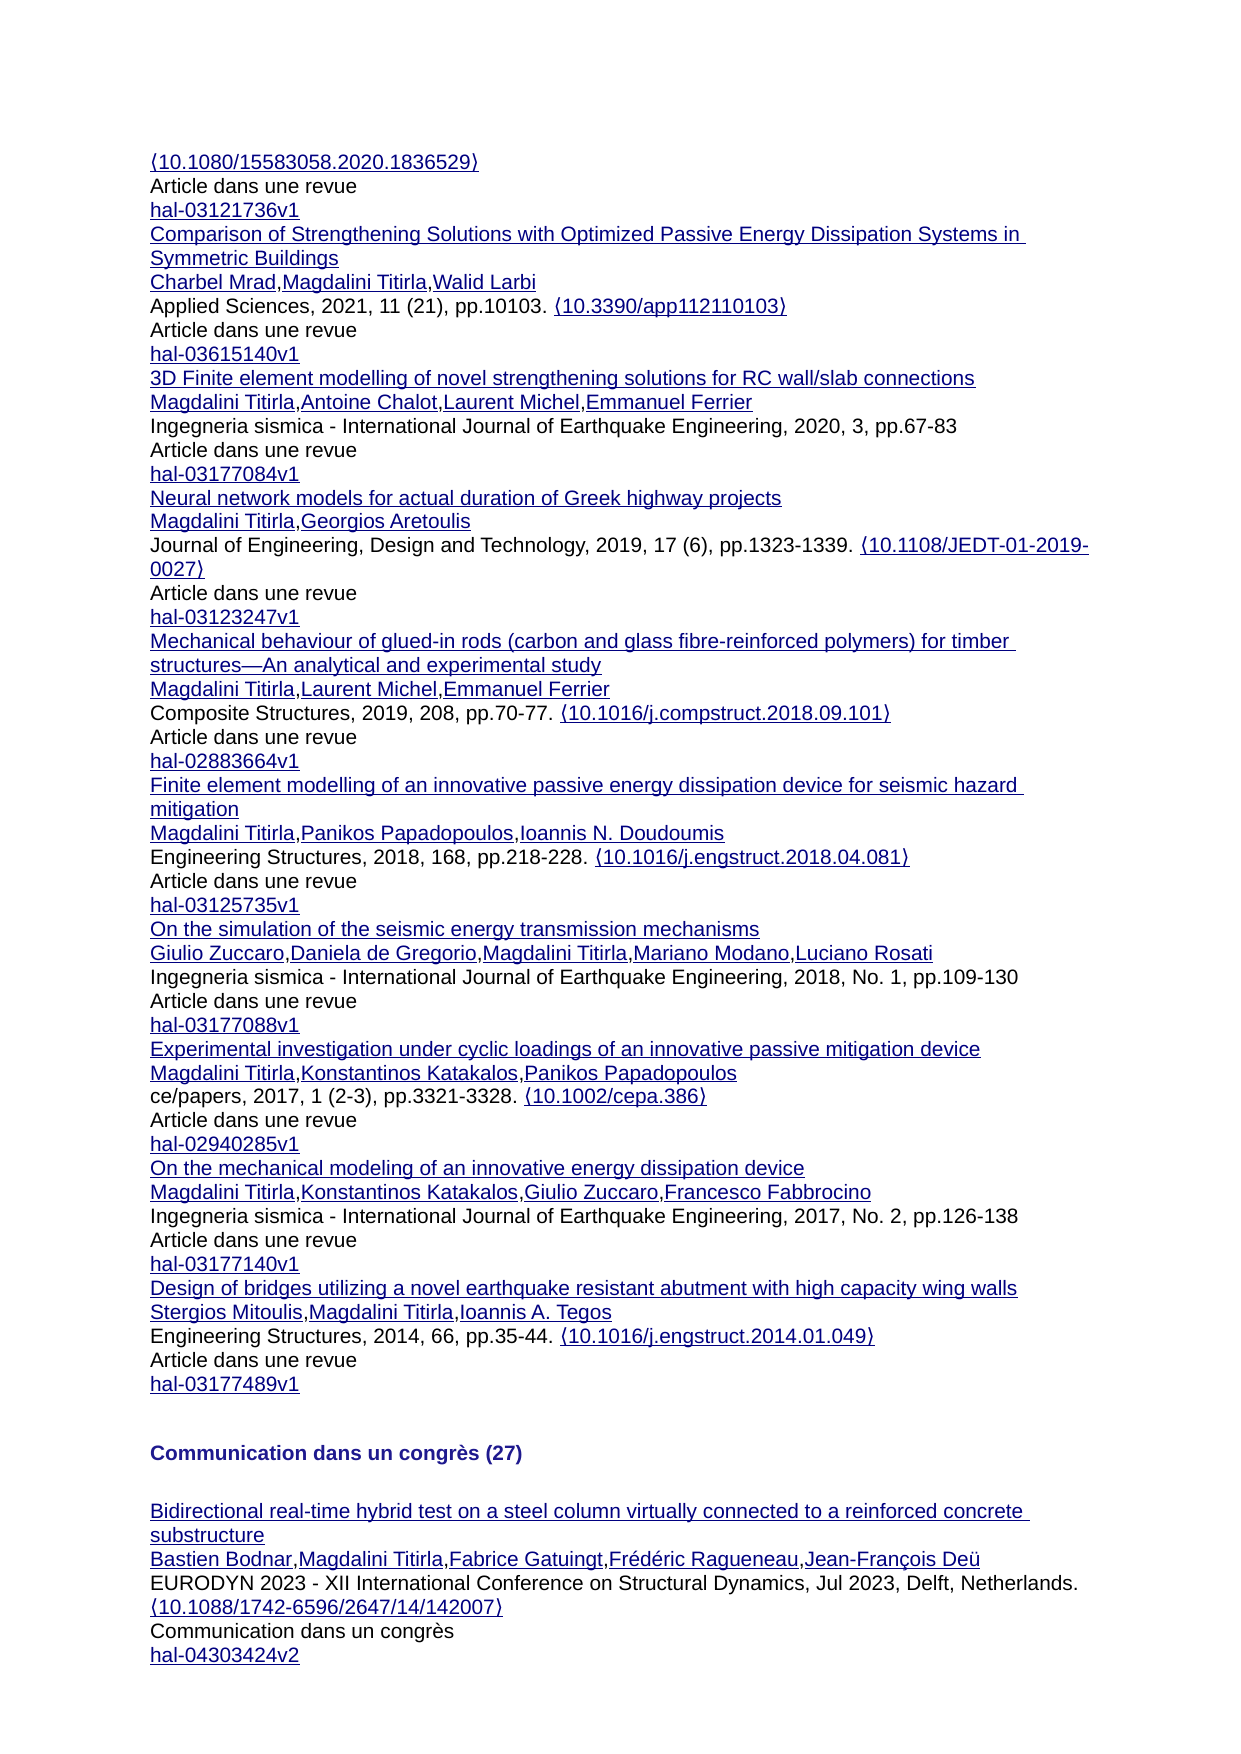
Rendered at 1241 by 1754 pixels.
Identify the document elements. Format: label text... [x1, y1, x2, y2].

table_header Bidirectional real-time hybrid test on a steel column virtually connected to a reinforced concrete substructure Bastien Bodnar,Magdalini Titirla,Fabrice Gatuingt,Frédéric Ragueneau,Jean-François Deü EURODYN 2023 - XII International Conference on Structural Dynamics, Jul 2023, Delft, Netherlands. ⟨10.1088/1742-6596/2647/14/142007⟩ Communication dans un congrès hal-04303424v2 [150, 1499, 1090, 1667]
table_cell On the simulation of the seismic energy transmission mechanisms Giulio Zuccaro,Daniela de Gregorio,Magdalini Titirla,Mariano Modano,Luciano Rosati Ingegneria sismica - International Journal of Earthquake Engineering, 2018, No. 1, pp.109-130 Article dans une revue hal-03177088v1 [150, 917, 1090, 1036]
table_cell On the mechanical modeling of an innovative energy dissipation device Magdalini Titirla,Konstantinos Katakalos,Giulio Zuccaro,Francesco Fabbrocino Ingegneria sismica - International Journal of Earthquake Engineering, 2017, No. 2, pp.126-138 Article dans une revue hal-03177140v1 [150, 1156, 1090, 1276]
table_cell Comparison of Strengthening Solutions with Optimized Passive Energy Dissipation Systems in Symmetric Buildings Charbel Mrad,Magdalini Titirla,Walid Larbi Applied Sciences, 2021, 11 (21), pp.10103. ⟨10.3390/app112110103⟩ Article dans une revue hal-03615140v1 [150, 222, 1090, 366]
table_cell Design of bridges utilizing a novel earthquake resistant abutment with high capacity wing walls Stergios Mitoulis,Magdalini Titirla,Ioannis A. Tegos Engineering Structures, 2014, 66, pp.35-44. ⟨10.1016/j.engstruct.2014.01.049⟩ Article dans une revue hal-03177489v1 [150, 1276, 1090, 1396]
table_cell Experimental investigation under cyclic loadings of an innovative passive mitigation device Magdalini Titirla,Konstantinos Katakalos,Panikos Papadopoulos ce/papers, 2017, 1 (2-3), pp.3321-3328. ⟨10.1002/cepa.386⟩ Article dans une revue hal-02940285v1 [150, 1036, 1090, 1156]
table_cell Finite element modelling of an innovative passive energy dissipation device for seismic hazard mitigation Magdalini Titirla,Panikos Papadopoulos,Ioannis N. Doudoumis Engineering Structures, 2018, 168, pp.218-228. ⟨10.1016/j.engstruct.2018.04.081⟩ Article dans une revue hal-03125735v1 [150, 773, 1090, 917]
table_cell ⟨10.1080/15583058.2020.1836529⟩ Article dans une revue hal-03121736v1 [150, 150, 1090, 222]
table_cell 3D Finite element modelling of novel strengthening solutions for RC wall/slab connections Magdalini Titirla,Antoine Chalot,Laurent Michel,Emmanuel Ferrier Ingegneria sismica - International Journal of Earthquake Engineering, 2020, 3, pp.67-83 Article dans une revue hal-03177084v1 [150, 366, 1090, 485]
table_cell Mechanical behaviour of glued-in rods (carbon and glass fibre-reinforced polymers) for timber structures—An analytical and experimental study Magdalini Titirla,Laurent Michel,Emmanuel Ferrier Composite Structures, 2019, 208, pp.70-77. ⟨10.1016/j.compstruct.2018.09.101⟩ Article dans une revue hal-02883664v1 [150, 629, 1090, 773]
subtitle Communication dans un congrès (27) [150, 1441, 1090, 1464]
table_cell Neural network models for actual duration of Greek highway projects Magdalini Titirla,Georgios Aretoulis Journal of Engineering, Design and Technology, 2019, 17 (6), pp.1323-1339. ⟨10.1108/JEDT-01-2019-0027⟩ Article dans une revue hal-03123247v1 [150, 485, 1090, 629]
